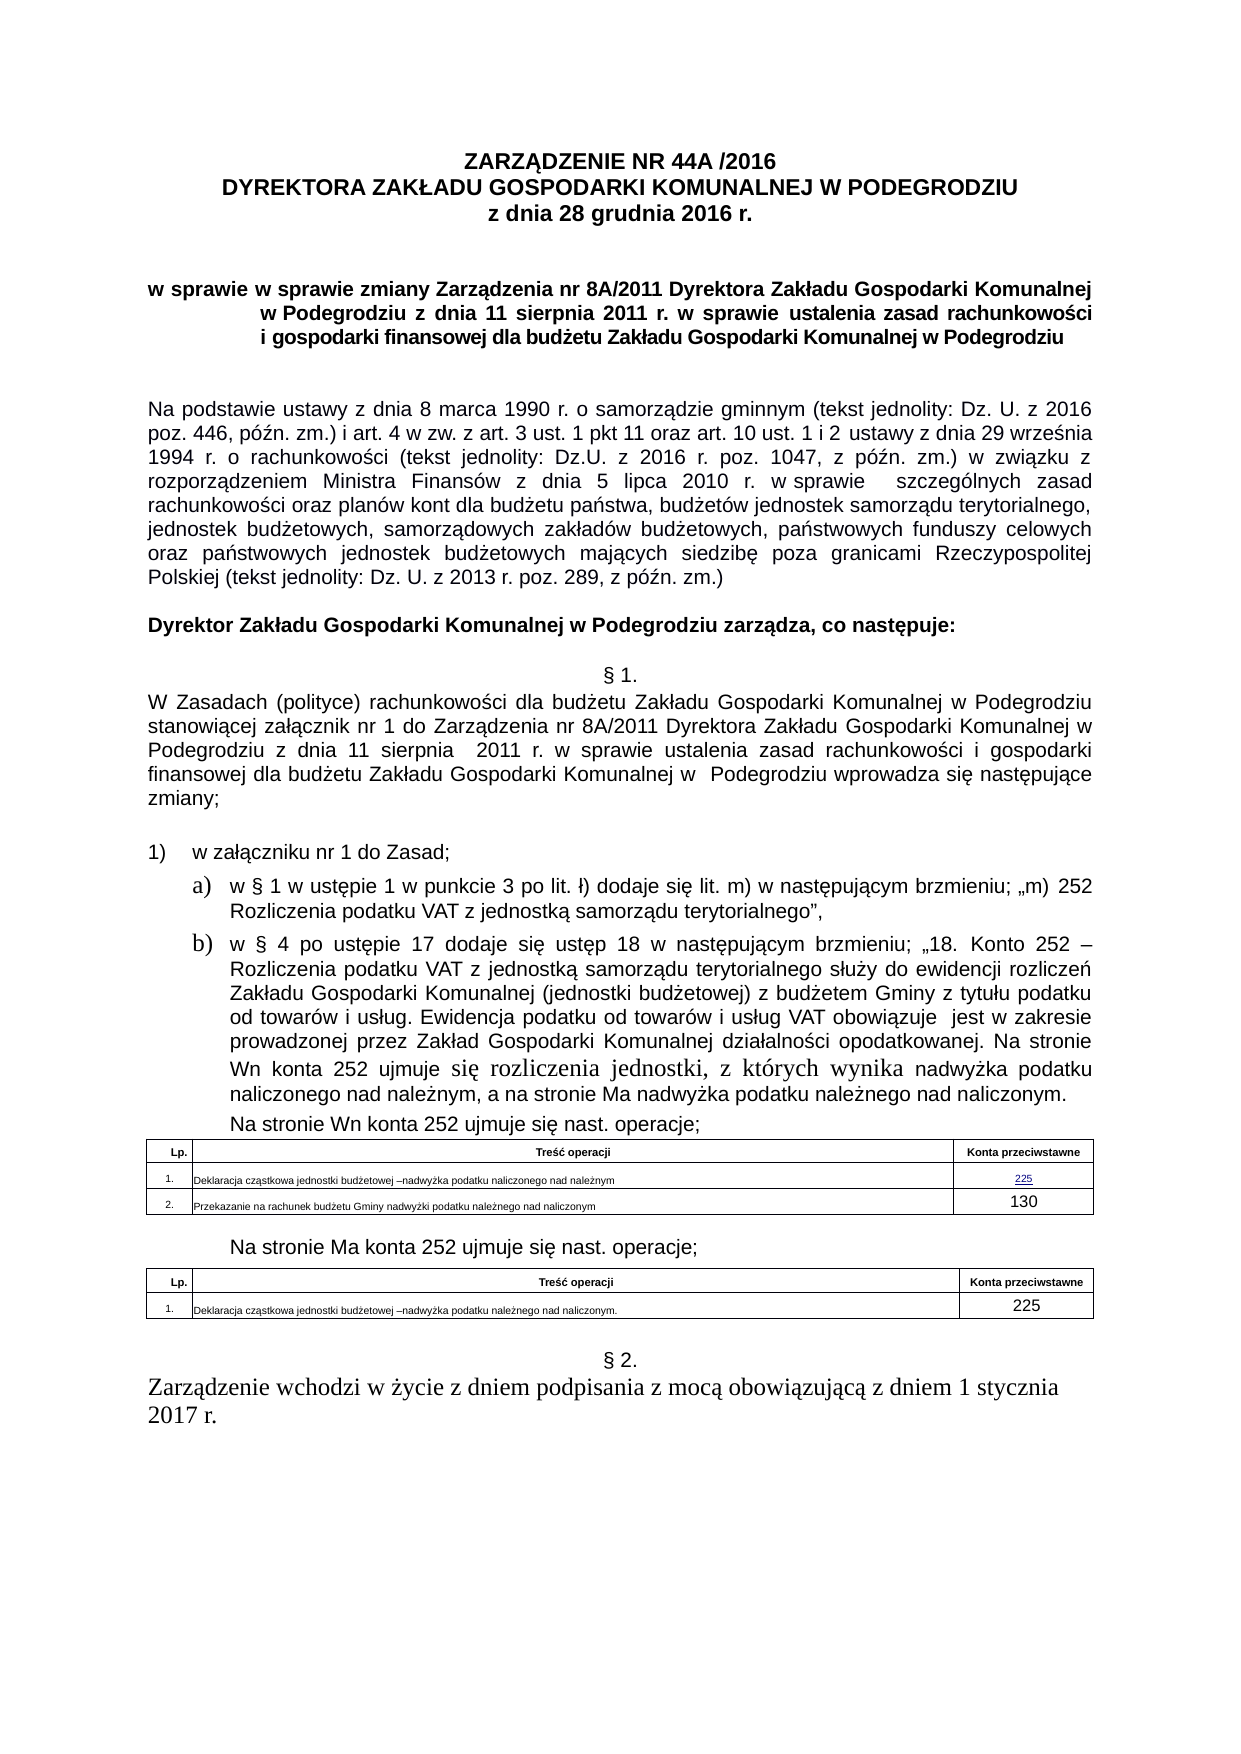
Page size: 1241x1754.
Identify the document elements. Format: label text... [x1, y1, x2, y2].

table_cell 225 [954, 1163, 1093, 1188]
table_header Konta przeciwstawne [954, 1140, 1093, 1162]
text § 1. [148, 663, 1093, 687]
text dYREKTORA ZAKŁADU GOSPODARKI KOMUNALNEJ W PODEGRODZIU [148, 174, 1093, 200]
text z dnia 28 grudnia 2016 r. [148, 200, 1093, 227]
text Dyrektor Zakładu Gospodarki Komunalnej w Podegrodziu zarządza, co następuje: [148, 612, 1093, 636]
table_header Lp. [147, 1140, 192, 1162]
subtitle Na podstawie ustawy z dnia 8 marca 1990 r. o samorządzie gminnym (tekst jednolity: Dz. U. z 2016 poz. 446, późn. zm.) i art. 4 w zw. z art. 3 ust. 1 pkt 11 oraz art. 10 ust. 1 i 2 ustawy z dnia 29 września 1994 r. o rachunkowości (tekst jednolity: Dz.U. z 2016 r. poz. 1047, z późn. zm.) w związku z rozporządzeniem Ministra Finansów z dnia 5 lipca 2010 r. w sprawie szczególnych zasad rachunkowości oraz planów kont dla budżetu państwa, budżetów jednostek samorządu terytorialnego, jednostek budżetowych, samorządowych zakładów budżetowych, państwowych funduszy celowych oraz państwowych jednostek budżetowych mających siedzibę poza granicami Rzeczypospolitej Polskiej (tekst jednolity: Dz. U. z 2013 r. poz. 289, z późn. zm.) [148, 397, 1093, 588]
list Na stronie Ma konta 252 ujmuje się nast. operacje; [229, 1234, 1093, 1258]
text § 2. [148, 1348, 1093, 1372]
table_cell 1. [147, 1163, 192, 1188]
table_header Konta przeciwstawne [960, 1269, 1093, 1292]
table_header Treść operacji [193, 1269, 959, 1292]
table_cell 130 [954, 1189, 1093, 1214]
text w sprawie w sprawie zmiany Zarządzenia nr 8A/2011 Dyrektora Zakładu Gospodarki Komunalnej w Podegrodziu z dnia 11 sierpnia 2011 r. w sprawie ustalenia zasad rachunkowości i gospodarki finansowej dla budżetu Zakładu Gospodarki Komunalnej w Podegrodziu [148, 277, 1093, 349]
table_cell 1. [147, 1293, 192, 1318]
text Na stronie Wn konta 252 ujmuje się nast. operacje; [229, 1112, 1093, 1136]
text Zarządzenie wchodzi w życie z dniem podpisania z mocą obowiązującą z dniem 1 stycznia 2017 r. [148, 1372, 1093, 1429]
table_cell 2. [147, 1189, 192, 1214]
list w załączniku nr 1 do Zasad; [148, 840, 1093, 864]
list w § 1 w ustępie 1 w punkcie 3 po lit. ł) dodaje się lit. m) w następującym brzmieniu; „m) 252 Rozliczenia podatku VAT z jednostką samorządu terytorialnego”, [192, 870, 1093, 923]
text W Zasadach (polityce) rachunkowości dla budżetu Zakładu Gospodarki Komunalnej w Podegrodziu stanowiącej załącznik nr 1 do Zarządzenia nr 8A/2011 Dyrektora Zakładu Gospodarki Komunalnej w Podegrodziu z dnia 11 sierpnia 2011 r. w sprawie ustalenia zasad rachunkowości i gospodarki finansowej dla budżetu Zakładu Gospodarki Komunalnej w Podegrodziu wprowadza się następujące zmiany; [148, 689, 1093, 809]
table_cell 225 [960, 1293, 1093, 1318]
list w § 4 po ustępie 17 dodaje się ustęp 18 w następującym brzmieniu; „18. Konto 252 – Rozliczenia podatku VAT z jednostką samorządu terytorialnego służy do ewidencji rozliczeń Zakładu Gospodarki Komunalnej (jednostki budżetowej) z budżetem Gminy z tytułu podatku od towarów i usług. Ewidencja podatku od towarów i usług VAT obowiązuje jest w zakresie prowadzonej przez Zakład Gospodarki Komunalnej działalności opodatkowanej. Na stronie Wn konta 252 ujmuje się rozliczenia jednostki, z których wynika nadwyżka podatku naliczonego nad należnym, a na stronie Ma nadwyżka podatku należnego nad naliczonym. [192, 928, 1093, 1106]
text Zarządzenie Nr 44A /2016 [148, 148, 1093, 174]
table_header Lp. [147, 1269, 192, 1292]
